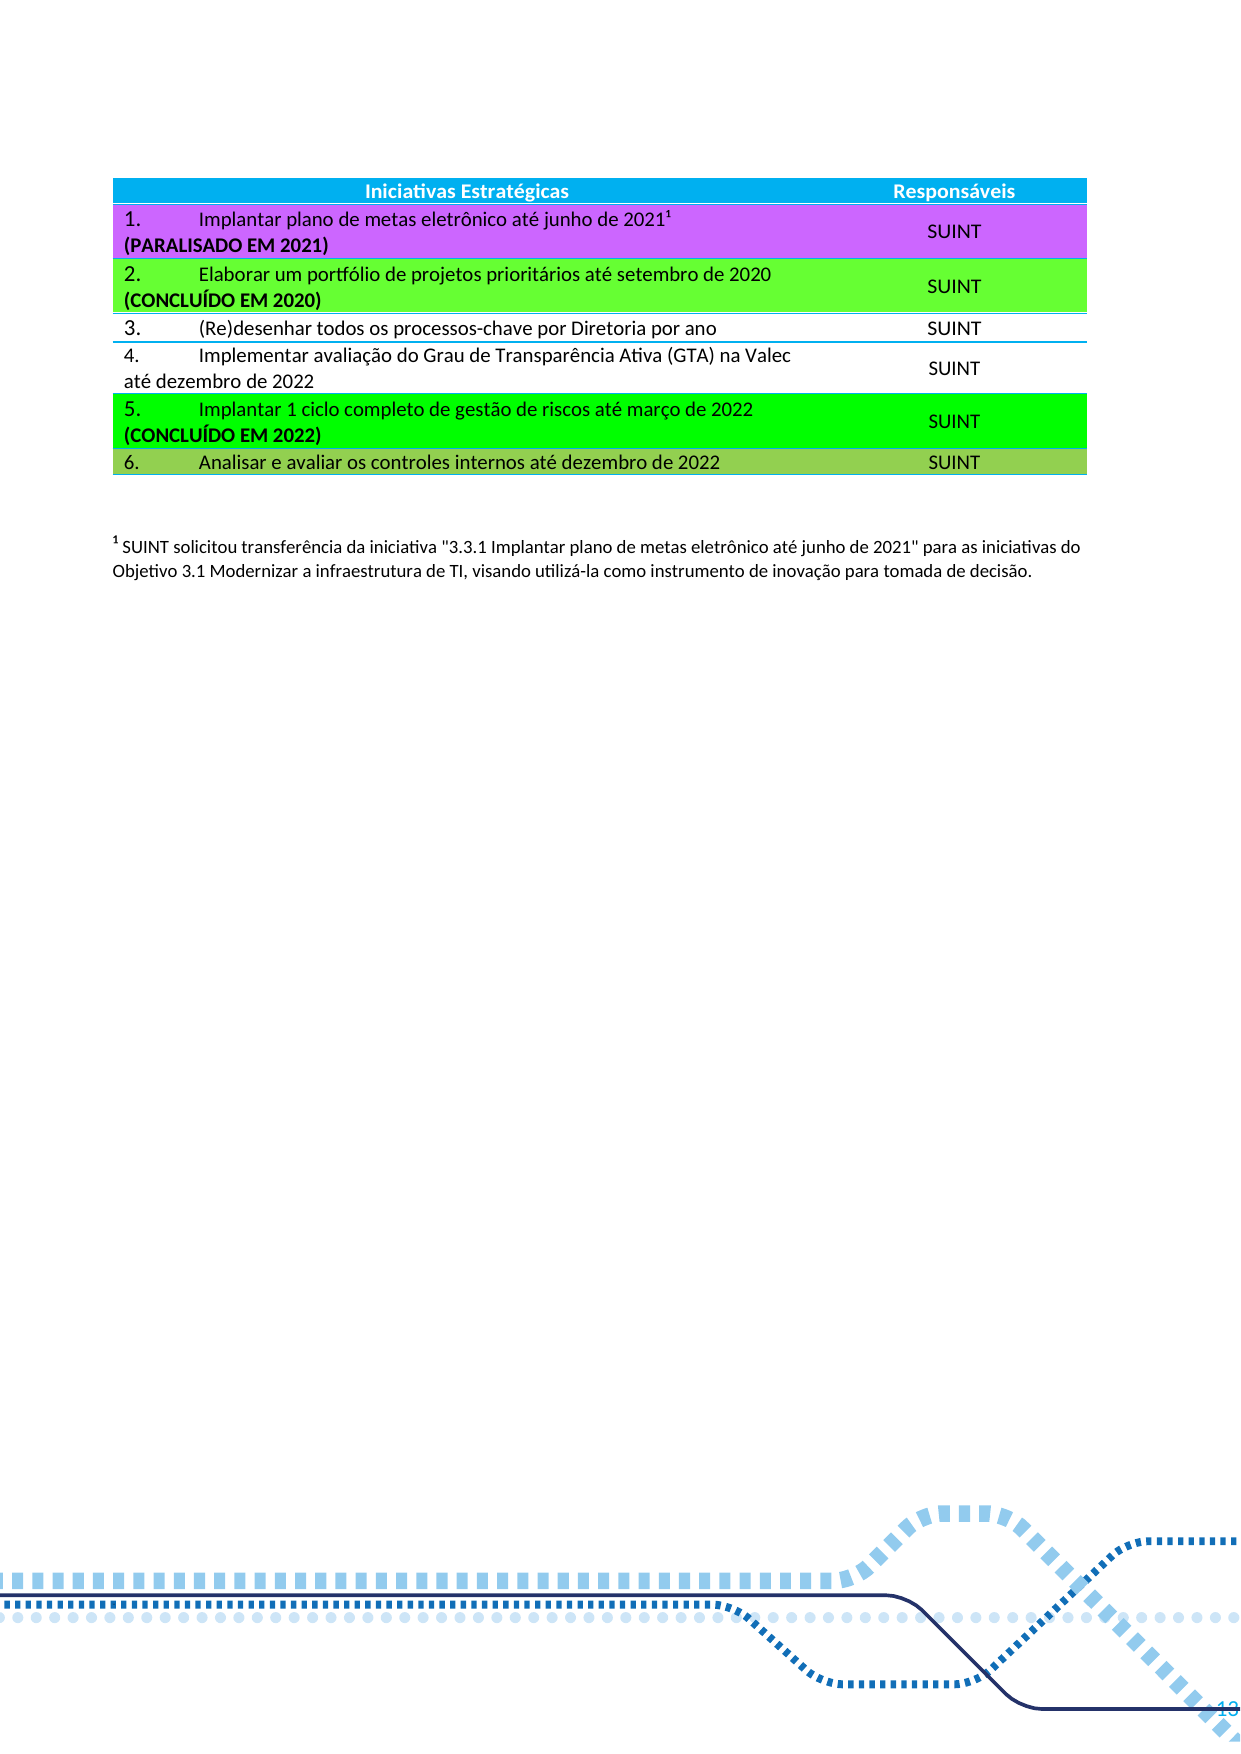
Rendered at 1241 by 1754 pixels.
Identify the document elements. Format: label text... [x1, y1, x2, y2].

table_cell Elaborar um portfólio de projetos prioritários até setembro de 2020 (CONCLUÍDO EM 2020) [113, 259, 821, 312]
table_cell SUINT [821, 205, 1087, 258]
text ¹ SUINT solicitou transferência da iniciativa "3.3.1 Implantar plano de metas eletrônico até junho de 2021" para as iniciativas do Objetivo 3.1 Modernizar a infraestrutura de TI, visando utilizá-la como instrumento de inovação para tomada de decisão. [112, 531, 1128, 582]
table_cell SUINT [821, 394, 1087, 448]
table_cell SUINT [821, 343, 1087, 393]
table_cell SUINT [821, 259, 1087, 312]
table_header Responsáveis [821, 178, 1087, 203]
table_cell Implementar avaliação do Grau de Transparência Ativa (GTA) na Valec até dezembro de 2022 [113, 343, 821, 393]
table_cell Implantar plano de metas eletrônico até junho de 2021¹ (PARALISADO EM 2021) [113, 205, 821, 258]
table_cell Implantar 1 ciclo completo de gestão de riscos até março de 2022 (CONCLUÍDO EM 2022) [113, 394, 821, 448]
table_cell Analisar e avaliar os controles internos até dezembro de 2022 [113, 449, 821, 474]
table_cell SUINT [821, 314, 1087, 341]
table_cell SUINT [821, 449, 1087, 474]
table_header Iniciativas Estratégicas [113, 178, 821, 203]
table_cell (Re)desenhar todos os processos-chave por Diretoria por ano [113, 314, 821, 341]
